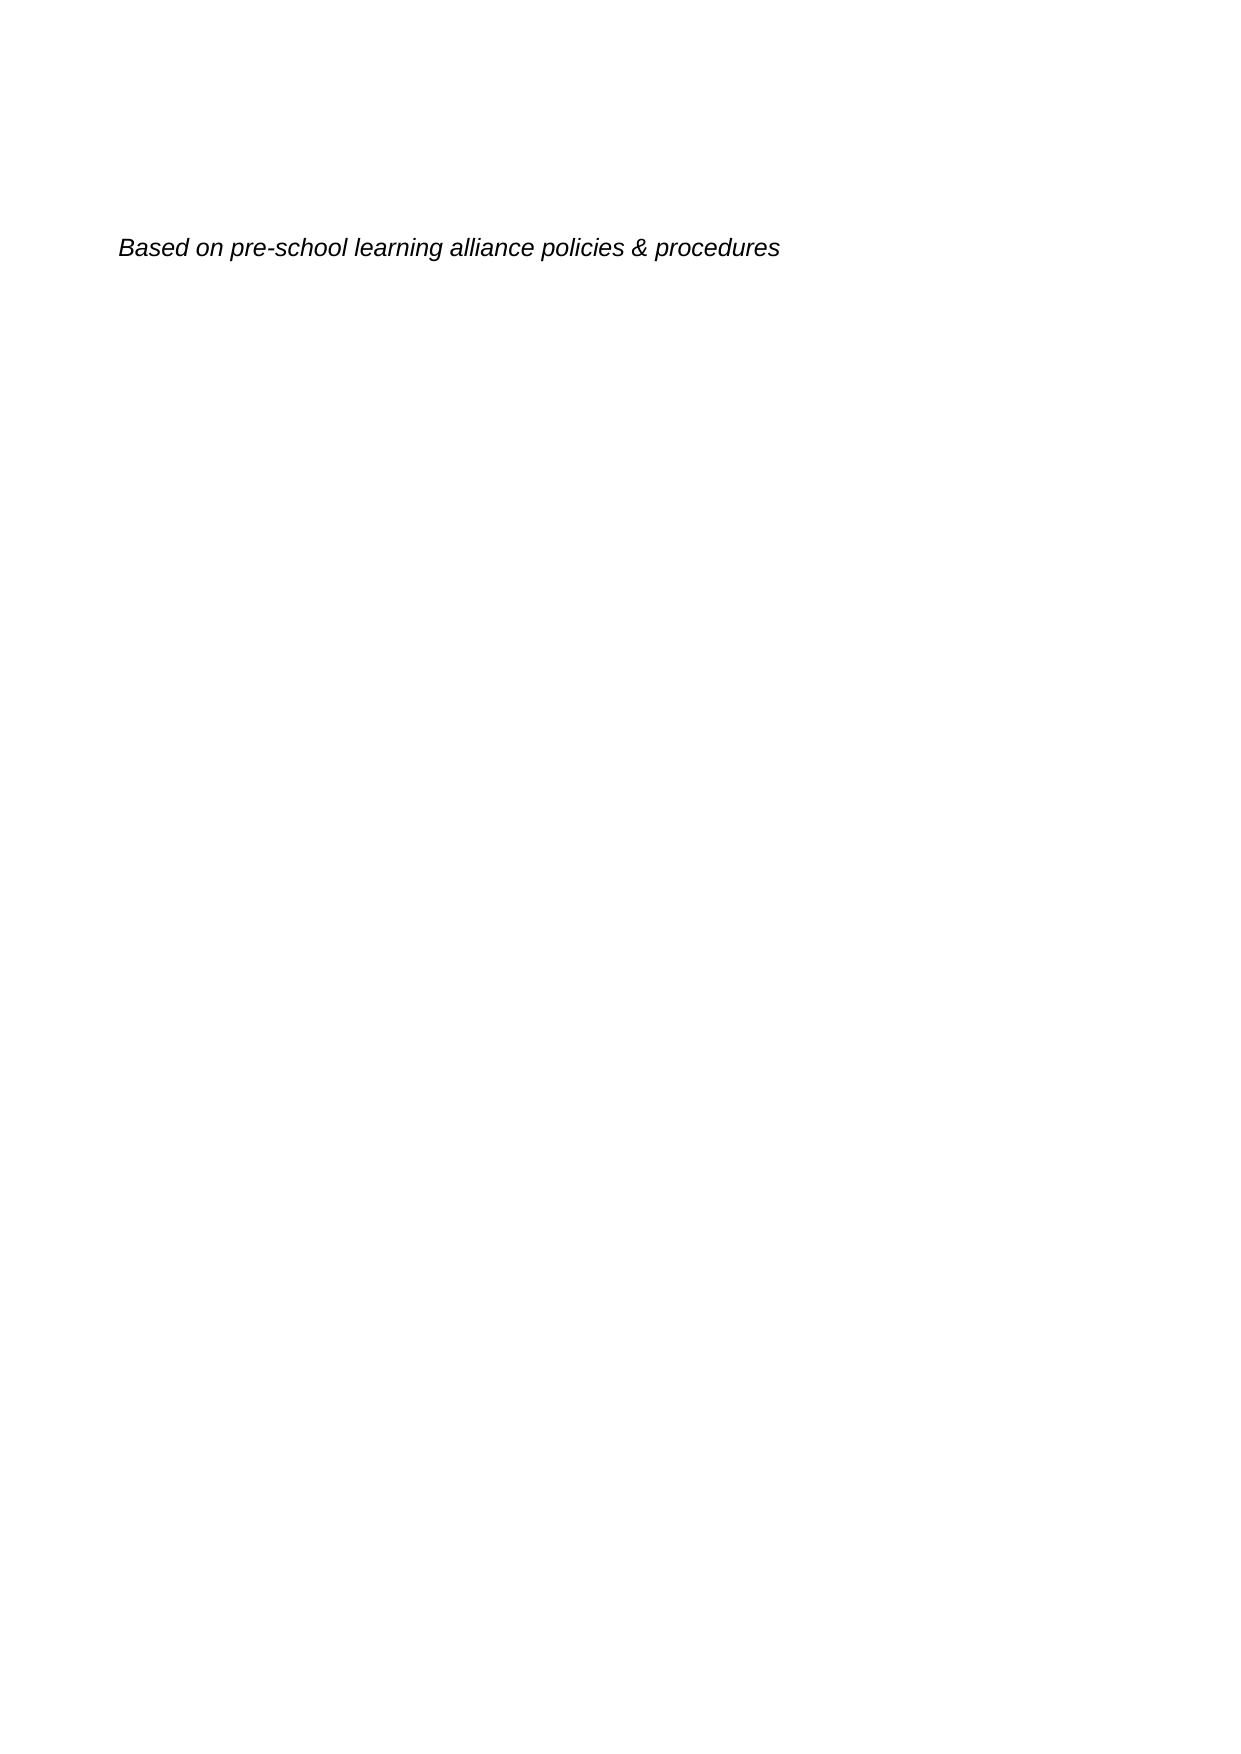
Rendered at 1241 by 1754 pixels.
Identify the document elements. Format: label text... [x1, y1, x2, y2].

text Based on pre-school learning alliance policies & procedures [118, 233, 1122, 262]
